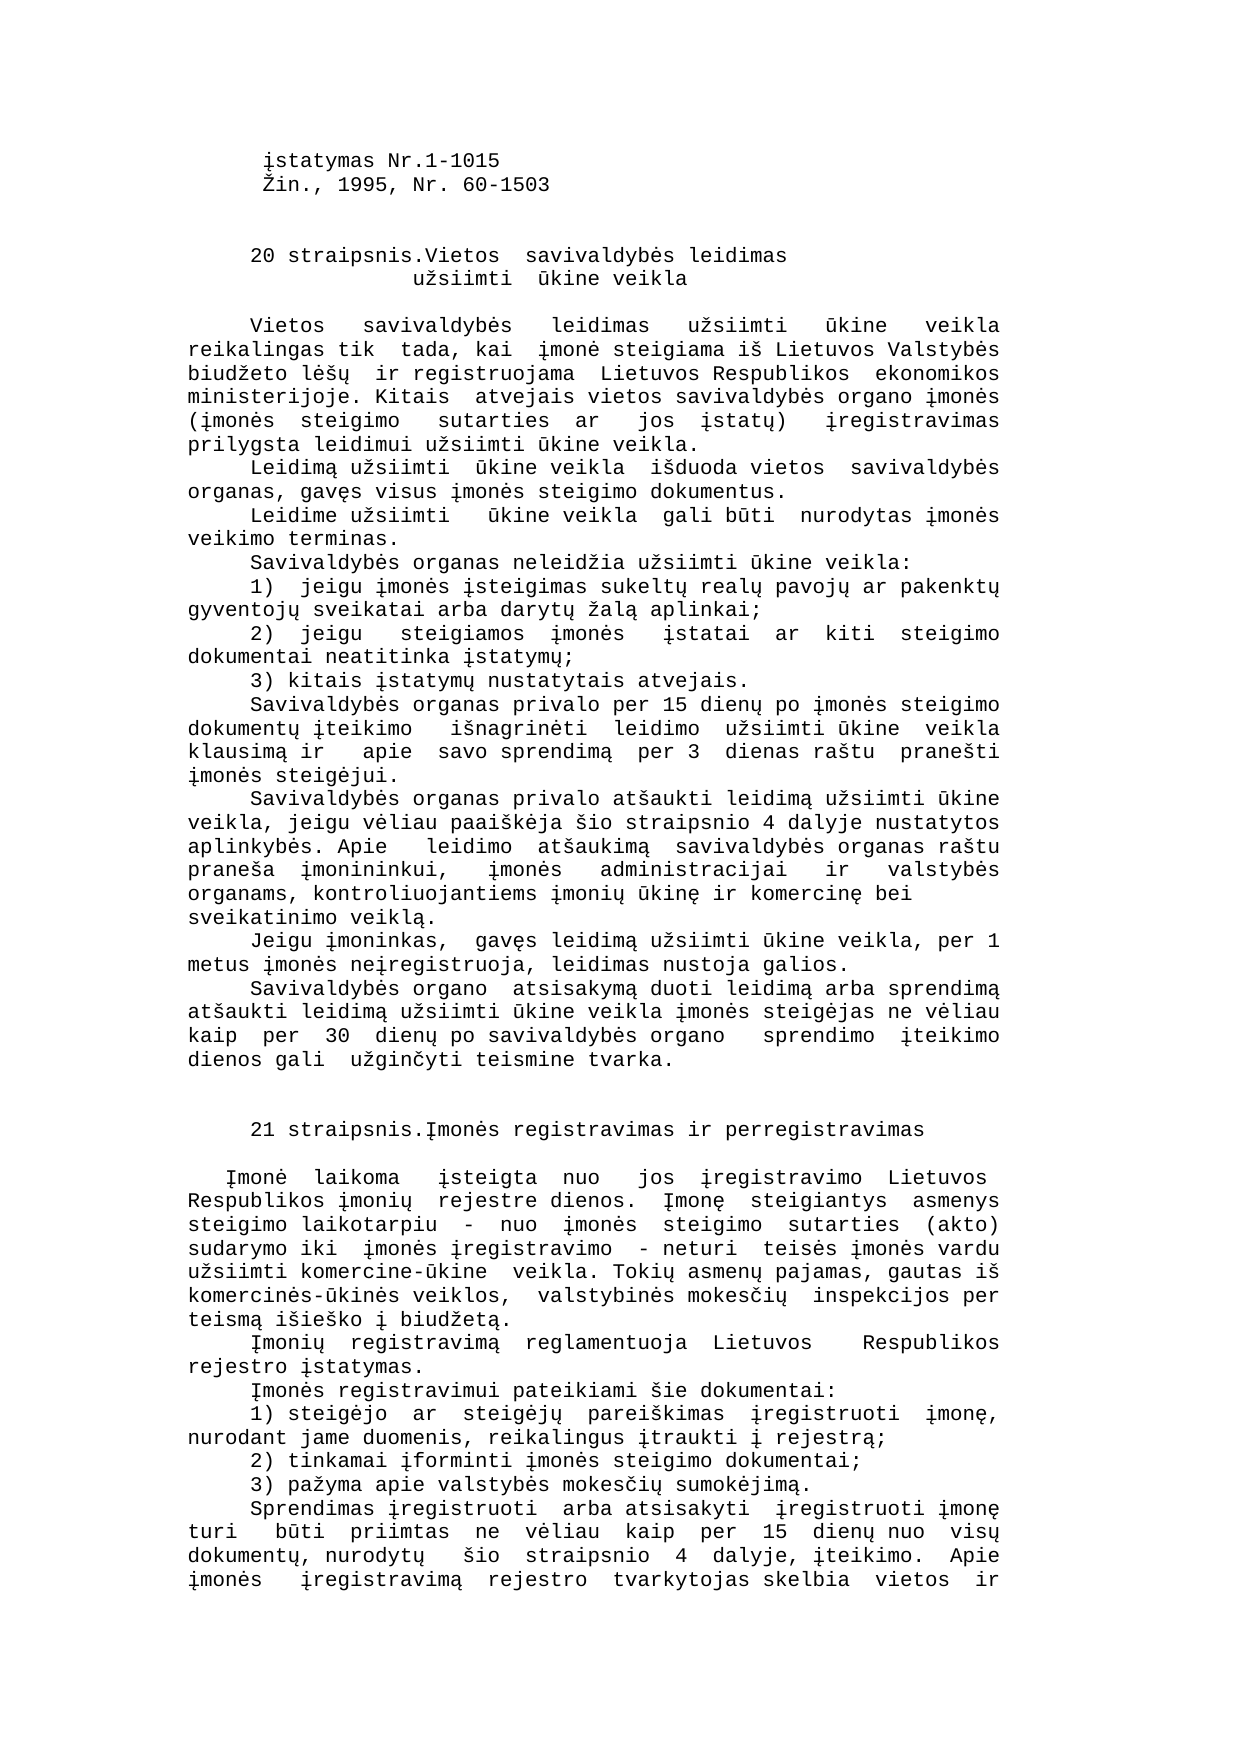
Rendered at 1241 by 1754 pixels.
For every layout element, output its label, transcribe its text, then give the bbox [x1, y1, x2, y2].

text praneša įmonininkui, įmonės administracijai ir valstybės [187, 859, 1053, 883]
text 3) kitais įstatymų nustatytais atvejais. [187, 670, 1053, 694]
text 1) steigėjo ar steigėjų pareiškimas įregistruoti įmonę, [187, 1403, 1053, 1427]
text Įmonės registravimui pateikiami šie dokumentai: [187, 1379, 1053, 1403]
text veikla, jeigu vėliau paaiškėja šio straipsnio 4 dalyje nustatytos [187, 812, 1053, 836]
text aplinkybės. Apie leidimo atšaukimą savivaldybės organas raštu [187, 836, 1053, 859]
text dokumentai neatitinka įstatymų; [187, 647, 1053, 670]
text 20 straipsnis.Vietos savivaldybės leidimas [187, 244, 1053, 268]
text įmonės įregistravimą rejestro tvarkytojas skelbia vietos ir [187, 1569, 1053, 1592]
text 2) jeigu steigiamos įmonės įstatai ar kiti steigimo [187, 623, 1053, 647]
text 3) pažyma apie valstybės mokesčių sumokėjimą. [187, 1474, 1053, 1498]
text 1) jeigu įmonės įsteigimas sukeltų realų pavojų ar pakenktų [187, 576, 1053, 599]
text ministerijoje. Kitais atvejais vietos savivaldybės organo įmonės [187, 386, 1053, 410]
text klausimą ir apie savo sprendimą per 3 dienas raštu pranešti [187, 741, 1053, 765]
text atšaukti leidimą užsiimti ūkine veikla įmonės steigėjas ne vėliau [187, 1001, 1053, 1025]
text dokumentų įteikimo išnagrinėti leidimo užsiimti ūkine veikla [187, 717, 1053, 741]
text Jeigu įmoninkas, gavęs leidimą užsiimti ūkine veikla, per 1 [187, 930, 1053, 954]
text Savivaldybės organo atsisakymą duoti leidimą arba sprendimą [187, 978, 1053, 1001]
text (įmonės steigimo sutarties ar jos įstatų) įregistravimas [187, 410, 1053, 434]
text Respublikos įmonių rejestre dienos. Įmonę steigiantys asmenys [187, 1190, 1053, 1214]
text sudarymo iki įmonės įregistravimo - neturi teisės įmonės vardu [187, 1238, 1053, 1261]
text Žin., 1995, Nr. 60-1503 [187, 174, 1053, 197]
text kaip per 30 dienų po savivaldybės organo sprendimo įteikimo [187, 1025, 1053, 1048]
text įmonės steigėjui. [187, 765, 1053, 788]
text reikalingas tik tada, kai įmonė steigiama iš Lietuvos Valstybės [187, 339, 1053, 363]
text Savivaldybės organas neleidžia užsiimti ūkine veikla: [187, 552, 1053, 576]
text 21 straipsnis.Įmonės registravimas ir perregistravimas [187, 1119, 1053, 1143]
text prilygsta leidimui užsiimti ūkine veikla. [187, 434, 1053, 457]
text komercinės-ūkinės veiklos, valstybinės mokesčių inspekcijos per [187, 1285, 1053, 1309]
text Sprendimas įregistruoti arba atsisakyti įregistruoti įmonę [187, 1498, 1053, 1521]
text veikimo terminas. [187, 528, 1053, 552]
text Savivaldybės organas privalo per 15 dienų po įmonės steigimo [187, 694, 1053, 717]
text 2) tinkamai įforminti įmonės steigimo dokumentai; [187, 1451, 1053, 1474]
text metus įmonės neįregistruoja, leidimas nustoja galios. [187, 954, 1053, 978]
text rejestro įstatymas. [187, 1356, 1053, 1379]
text įstatymas Nr.1-1015 [187, 150, 1053, 174]
text sveikatinimo veiklą. [187, 907, 1053, 930]
text steigimo laikotarpiu - nuo įmonės steigimo sutarties (akto) [187, 1214, 1053, 1238]
text Leidime užsiimti ūkine veikla gali būti nurodytas įmonės [187, 505, 1053, 528]
text biudžeto lėšų ir registruojama Lietuvos Respublikos ekonomikos [187, 363, 1053, 386]
text teismą išieško į biudžetą. [187, 1309, 1053, 1332]
text organas, gavęs visus įmonės steigimo dokumentus. [187, 481, 1053, 505]
text organams, kontroliuojantiems įmonių ūkinę ir komercinę bei [187, 883, 1053, 907]
text Leidimą užsiimti ūkine veikla išduoda vietos savivaldybės [187, 457, 1053, 481]
text gyventojų sveikatai arba darytų žalą aplinkai; [187, 599, 1053, 623]
text dienos gali užginčyti teismine tvarka. [187, 1048, 1053, 1072]
text Įmonių registravimą reglamentuoja Lietuvos Respublikos [187, 1332, 1053, 1356]
text užsiimti komercine-ūkine veikla. Tokių asmenų pajamas, gautas iš [187, 1261, 1053, 1285]
text Įmonė laikoma įsteigta nuo jos įregistravimo Lietuvos [187, 1167, 1053, 1190]
text Savivaldybės organas privalo atšaukti leidimą užsiimti ūkine [187, 788, 1053, 812]
text turi būti priimtas ne vėliau kaip per 15 dienų nuo visų [187, 1521, 1053, 1545]
text užsiimti ūkine veikla [187, 268, 1053, 292]
text nurodant jame duomenis, reikalingus įtraukti į rejestrą; [187, 1427, 1053, 1451]
text Vietos savivaldybės leidimas užsiimti ūkine veikla [187, 316, 1053, 339]
text dokumentų, nurodytų šio straipsnio 4 dalyje, įteikimo. Apie [187, 1545, 1053, 1569]
